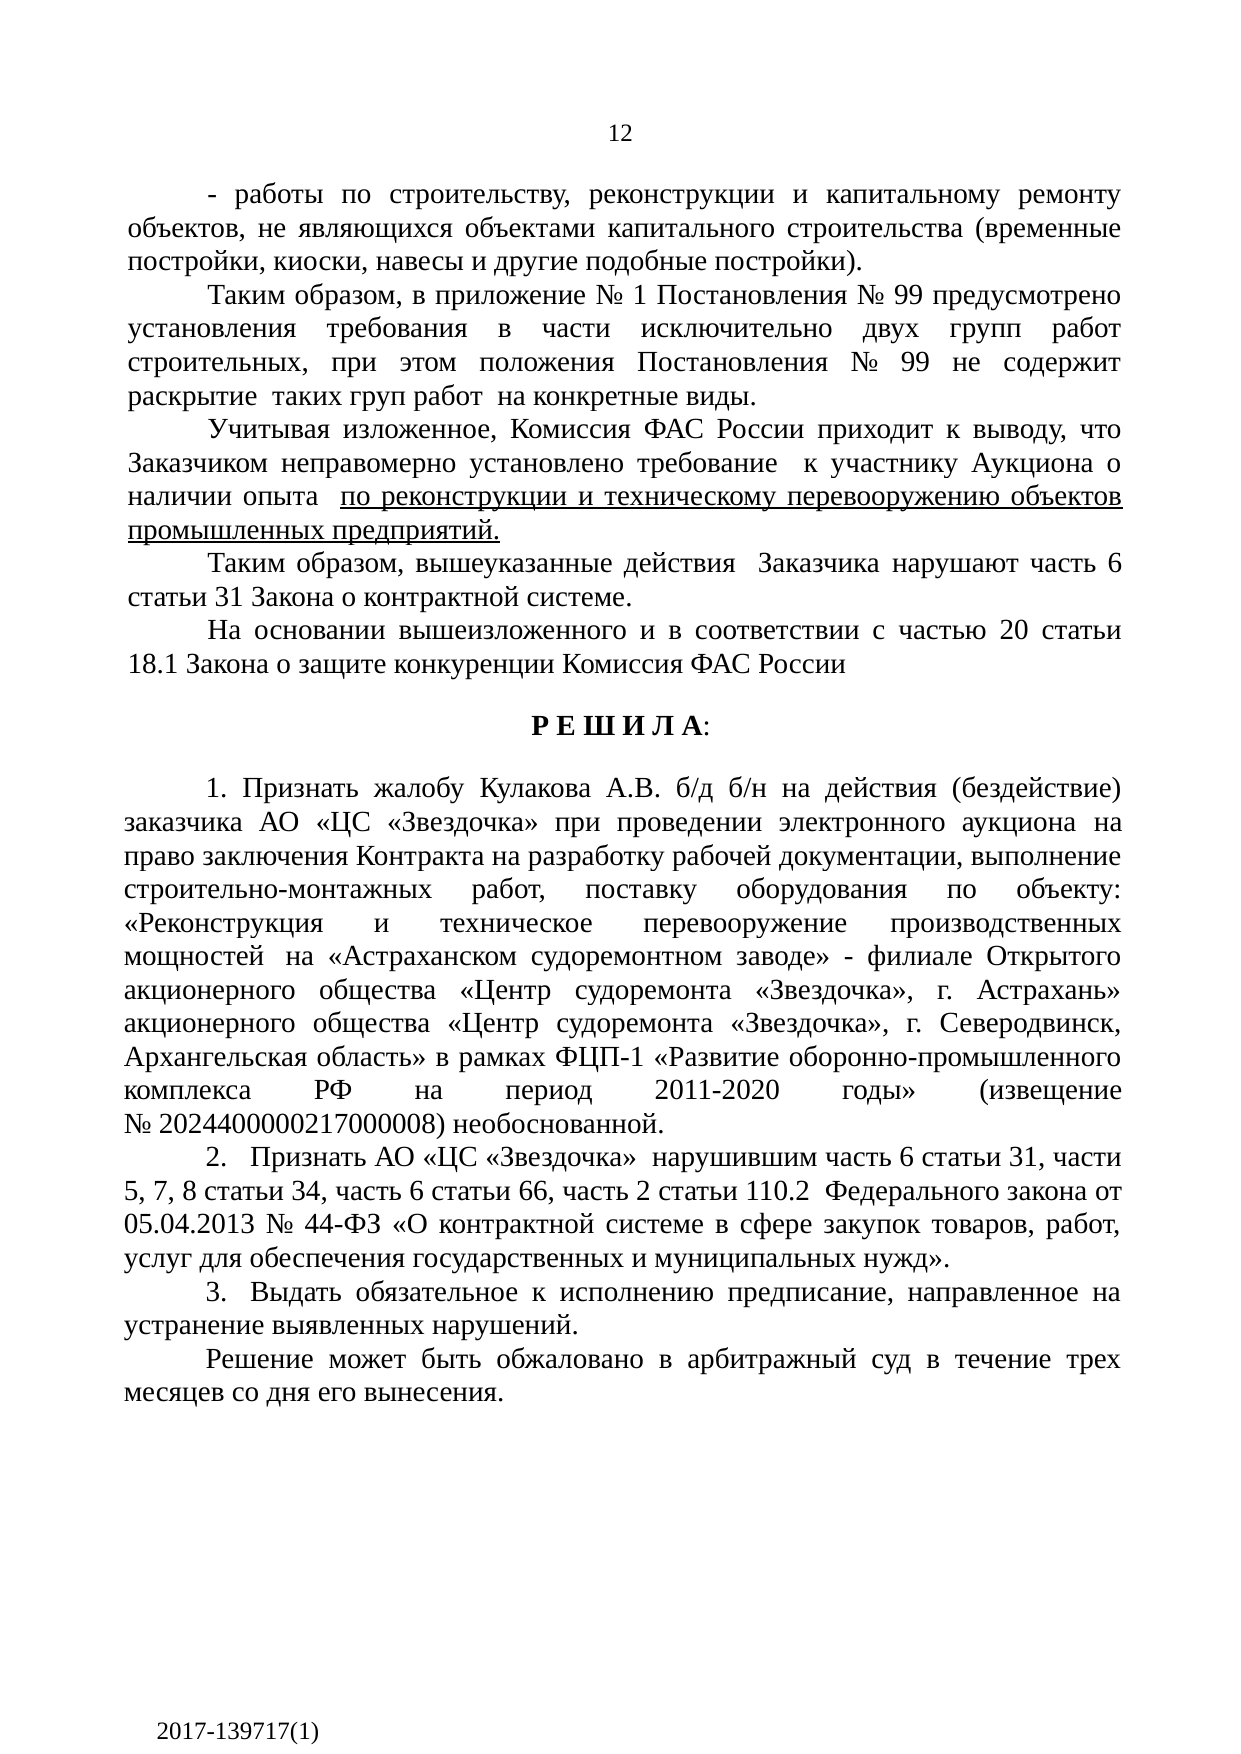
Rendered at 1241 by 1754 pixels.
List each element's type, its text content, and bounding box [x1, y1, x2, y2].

text - работы по строительству, реконструкции и капитальному ремонту объектов, не являющихся объектами капитального строительства (временные постройки, киоски, навесы и другие подобные постройки). [127, 176, 1122, 277]
list Признать АО «ЦС «Звездочка» нарушившим часть 6 статьи 31, части 5, 7, 8 статьи 34, часть 6 статьи 66, часть 2 статьи 110.2 Федерального закона от 05.04.2013 № 44-ФЗ «О контрактной системе в сфере закупок товаров, работ, услуг для обеспечения государственных и муниципальных нужд». [123, 1139, 1122, 1274]
text Р Е Ш И Л А: [118, 708, 1122, 742]
list Выдать обязательное к исполнению предписание, направленное на устранение выявленных нарушений. [123, 1274, 1122, 1341]
text Решение может быть обжаловано в арбитражный суд в течение трех месяцев со дня его вынесения. [123, 1341, 1122, 1408]
text Таким образом, в приложение № 1 Постановления № 99 предусмотрено установления требования в части исключительно двух групп работ строительных, при этом положения Постановления № 99 не содержит раскрытие таких груп работ на конкретные виды. [127, 277, 1122, 411]
text 1. Признать жалобу Кулакова А.В. б/д б/н на действия (бездействие) заказчика АО «ЦС «Звездочка» при проведении электронного аукциона на право заключения Контракта на разработку рабочей документации, выполнение строительно-монтажных работ, поставку оборудования по объекту: «Реконструкция и техническое перевооружение производственных мощностей на «Астраханском судоремонтном заводе» - филиале Открытого акционерного общества «Центр судоремонта «Звездочка», г. Астрахань» акционерного общества «Центр судоремонта «Звездочка», г. Северодвинск, Архангельская область» в рамках ФЦП-1 «Развитие оборонно-промышленного комплекса РФ на период 2011-2020 годы» (извещение № 2024400000217000008) необоснованной. [123, 771, 1122, 1139]
text Учитывая изложенное, Комиссия ФАС России приходит к выводу, что Заказчиком неправомерно установлено требование к участнику Аукциона о наличии опыта по реконструкции и техническому перевооружению объектов промышленных предприятий. [127, 411, 1122, 545]
text Таким образом, вышеуказанные действия Заказчика нарушают часть 6 статьи 31 Закона о контрактной системе. [127, 545, 1122, 612]
text На основании вышеизложенного и в соответствии с частью 20 статьи 18.1 Закона о защите конкуренции Комиссия ФАС России [127, 612, 1122, 679]
